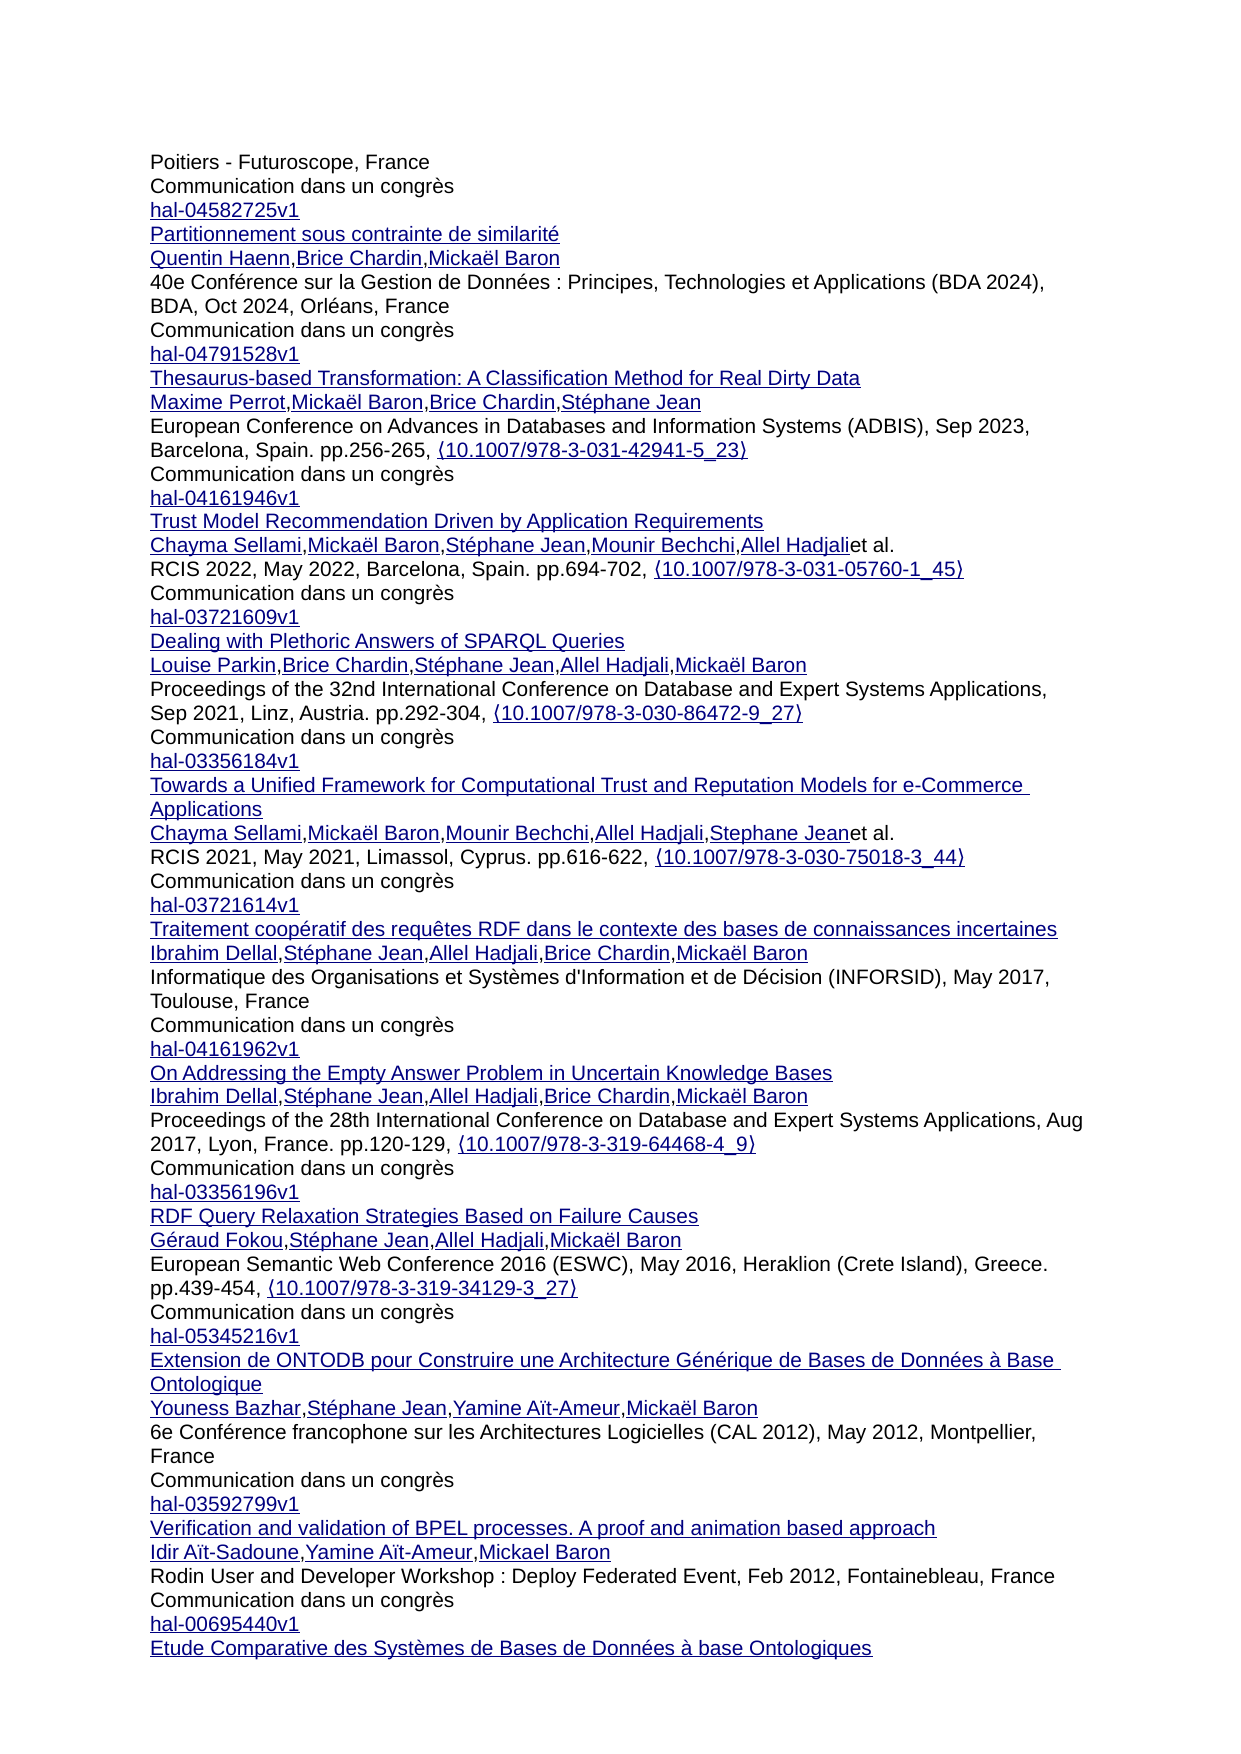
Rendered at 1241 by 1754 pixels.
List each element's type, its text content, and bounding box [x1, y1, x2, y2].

table_cell Extension de ONTODB pour Construire une Architecture Générique de Bases de Données à Base Ontologique Youness Bazhar,Stéphane Jean,Yamine Aït-Ameur,Mickaël Baron 6e Conférence francophone sur les Architectures Logicielles (CAL 2012), May 2012, Montpellier, France Communication dans un congrès hal-03592799v1 [150, 1348, 1090, 1516]
table_cell Thesaurus-based Transformation: A Classification Method for Real Dirty Data Maxime Perrot,Mickaël Baron,Brice Chardin,Stéphane Jean European Conference on Advances in Databases and Information Systems (ADBIS), Sep 2023, Barcelona, Spain. pp.256-265, ⟨10.1007/978-3-031-42941-5_23⟩ Communication dans un congrès hal-04161946v1 [150, 366, 1090, 509]
table_cell Traitement coopératif des requêtes RDF dans le contexte des bases de connaissances incertaines Ibrahim Dellal,Stéphane Jean,Allel Hadjali,Brice Chardin,Mickaël Baron Informatique des Organisations et Systèmes d'Information et de Décision (INFORSID), May 2017, Toulouse, France Communication dans un congrès hal-04161962v1 [150, 917, 1090, 1060]
table_cell Etude Comparative des Systèmes de Bases de Données à base Ontologiques [150, 1635, 1090, 1659]
table_cell Poitiers - Futuroscope, France Communication dans un congrès hal-04582725v1 [150, 150, 1090, 222]
table_cell RDF Query Relaxation Strategies Based on Failure Causes Géraud Fokou,Stéphane Jean,Allel Hadjali,Mickaël Baron European Semantic Web Conference 2016 (ESWC), May 2016, Heraklion (Crete Island), Greece. pp.439-454, ⟨10.1007/978-3-319-34129-3_27⟩ Communication dans un congrès hal-05345216v1 [150, 1204, 1090, 1348]
table_cell On Addressing the Empty Answer Problem in Uncertain Knowledge Bases Ibrahim Dellal,Stéphane Jean,Allel Hadjali,Brice Chardin,Mickaël Baron Proceedings of the 28th International Conference on Database and Expert Systems Applications, Aug 2017, Lyon, France. pp.120-129, ⟨10.1007/978-3-319-64468-4_9⟩ Communication dans un congrès hal-03356196v1 [150, 1060, 1090, 1204]
table_cell Towards a Unified Framework for Computational Trust and Reputation Models for e-Commerce Applications Chayma Sellami,Mickaël Baron,Mounir Bechchi,Allel Hadjali,Stephane Jeanet al. RCIS 2021, May 2021, Limassol, Cyprus. pp.616-622, ⟨10.1007/978-3-030-75018-3_44⟩ Communication dans un congrès hal-03721614v1 [150, 773, 1090, 917]
table_cell Partitionnement sous contrainte de similarité Quentin Haenn,Brice Chardin,Mickaël Baron 40e Conférence sur la Gestion de Données : Principes, Technologies et Applications (BDA 2024), BDA, Oct 2024, Orléans, France Communication dans un congrès hal-04791528v1 [150, 222, 1090, 366]
table_cell Dealing with Plethoric Answers of SPARQL Queries Louise Parkin,Brice Chardin,Stéphane Jean,Allel Hadjali,Mickaël Baron Proceedings of the 32nd International Conference on Database and Expert Systems Applications, Sep 2021, Linz, Austria. pp.292-304, ⟨10.1007/978-3-030-86472-9_27⟩ Communication dans un congrès hal-03356184v1 [150, 629, 1090, 773]
table_cell Trust Model Recommendation Driven by Application Requirements Chayma Sellami,Mickaël Baron,Stéphane Jean,Mounir Bechchi,Allel Hadjaliet al. RCIS 2022, May 2022, Barcelona, Spain. pp.694-702, ⟨10.1007/978-3-031-05760-1_45⟩ Communication dans un congrès hal-03721609v1 [150, 509, 1090, 629]
table_cell Verification and validation of BPEL processes. A proof and animation based approach Idir Aït-Sadoune,Yamine Aït-Ameur,Mickael Baron Rodin User and Developer Workshop : Deploy Federated Event, Feb 2012, Fontainebleau, France Communication dans un congrès hal-00695440v1 [150, 1516, 1090, 1635]
